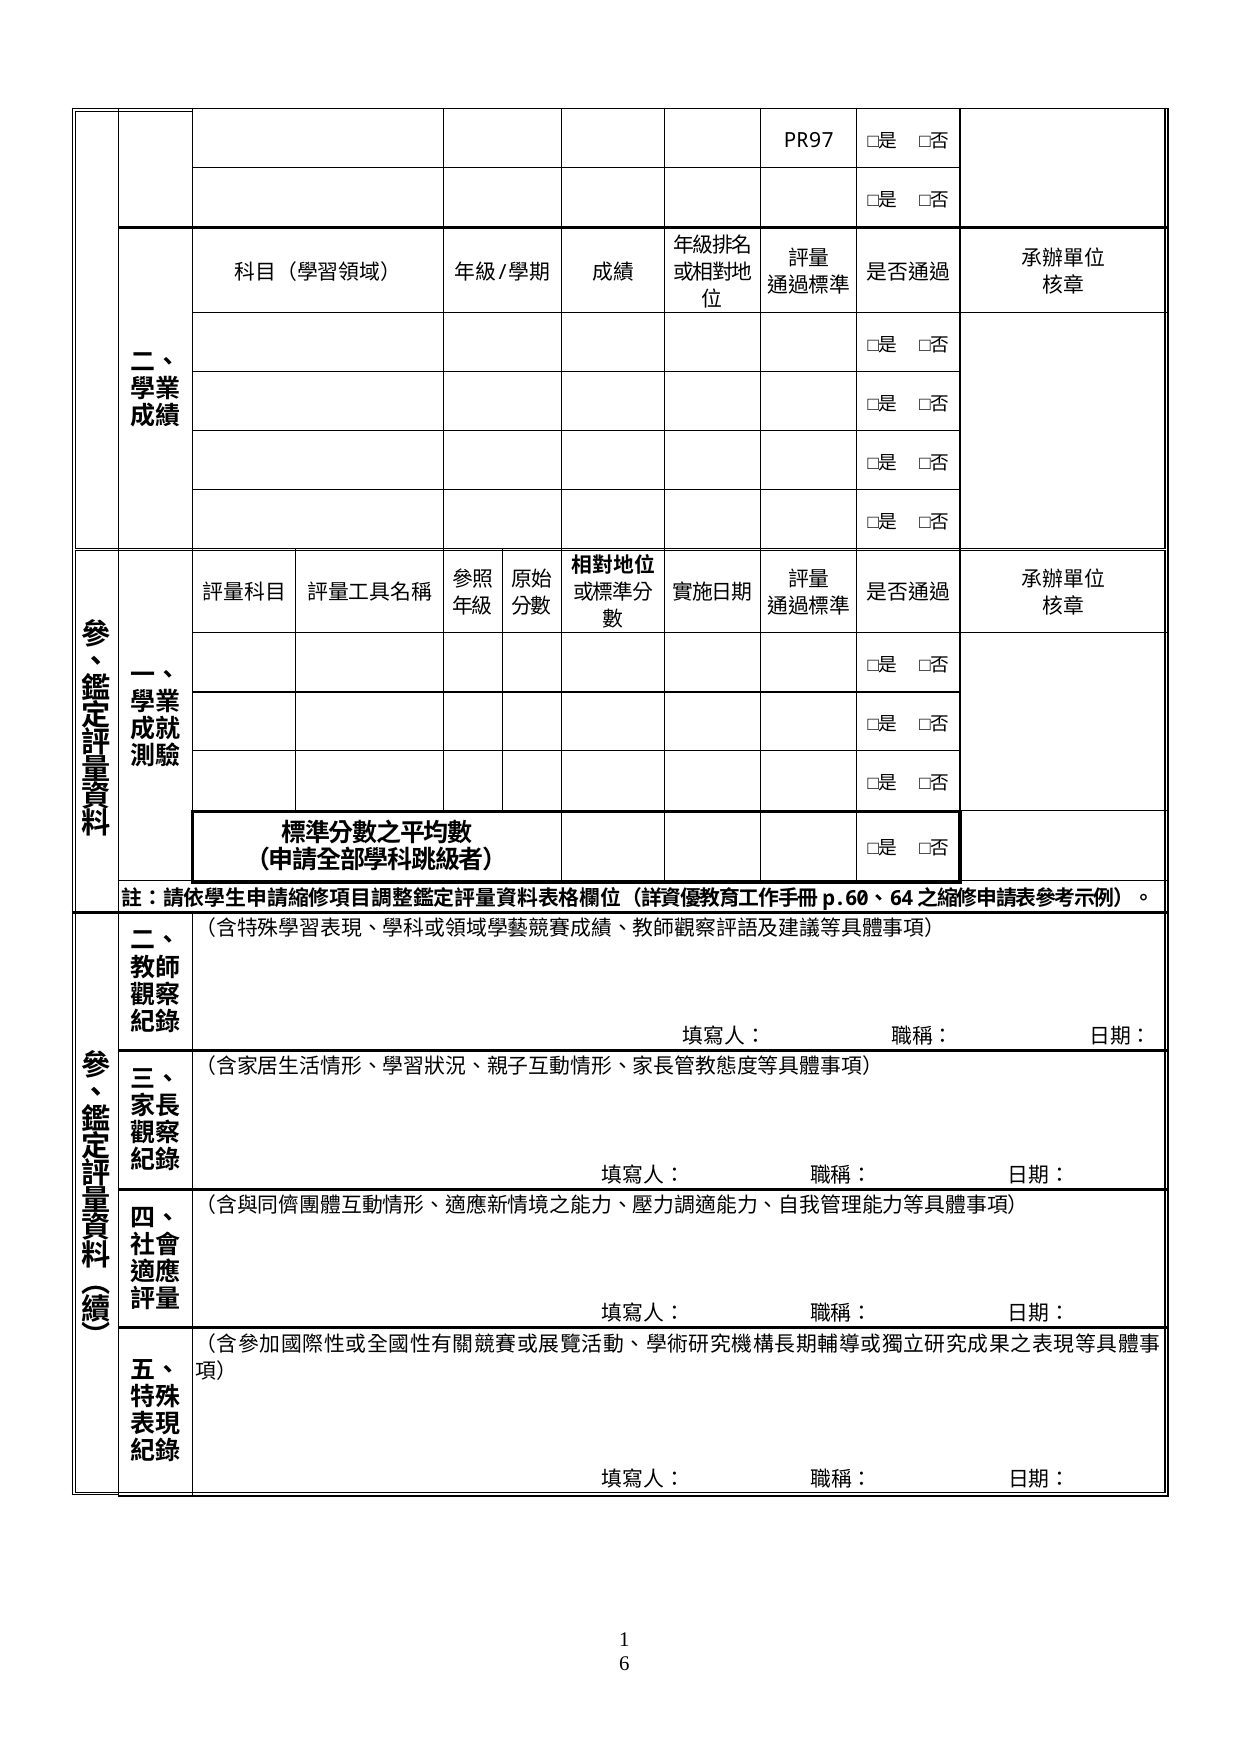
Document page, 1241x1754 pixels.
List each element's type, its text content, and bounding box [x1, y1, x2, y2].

table_cell □否 [908, 633, 959, 691]
table_cell [193, 431, 443, 489]
table_cell [665, 490, 760, 548]
table_cell [562, 693, 664, 750]
table_cell [665, 633, 760, 691]
table_cell □否 [908, 109, 959, 167]
table_cell 四、 社會 適應 評量 [119, 1191, 192, 1326]
table_cell □是 [857, 751, 908, 809]
table_cell [562, 109, 664, 167]
table_cell [444, 490, 561, 548]
table_cell 評量 通過標準 [761, 229, 856, 312]
table_cell □否 [908, 168, 959, 226]
table_cell 評量工具名稱 [296, 551, 443, 632]
table_cell □是 [857, 490, 908, 548]
table_cell [193, 372, 443, 430]
table_cell 相對地位 或標準分數 [562, 551, 664, 632]
table_cell [193, 633, 295, 691]
table_cell 成績 [562, 229, 664, 312]
table_cell □是 [857, 372, 908, 430]
table_cell [296, 693, 443, 750]
table_cell [761, 431, 856, 489]
table_cell [961, 633, 1164, 809]
table_cell [665, 431, 760, 489]
table_cell [562, 168, 664, 226]
table_cell [562, 372, 664, 430]
table_cell 年級排名或相對地位 [665, 229, 760, 312]
table_cell 承辦單位 核章 [961, 551, 1164, 632]
table_cell [665, 813, 760, 880]
table_cell [761, 751, 856, 809]
table_cell 是否通過 [857, 551, 959, 632]
table_cell 評量科目 [193, 551, 295, 632]
table_cell [562, 813, 664, 880]
table_cell □否 [908, 490, 959, 548]
table_cell [119, 112, 192, 226]
table_cell [665, 109, 760, 167]
table_cell [193, 693, 295, 750]
table_cell 是否通過 [857, 229, 959, 312]
table_cell 科目（學習領域） [193, 229, 443, 312]
table_cell [761, 372, 856, 430]
table_cell □是 [857, 633, 908, 691]
table_cell [761, 313, 856, 371]
table_cell 實施日期 [665, 551, 760, 632]
table_cell □是 [857, 693, 908, 750]
table_cell 註：請依學生申請縮修項目調整鑑定評量資料表格欄位（詳資優教育工作手冊p.60、64之縮修申請表參考示例）。 [119, 881, 1164, 911]
table_cell [961, 109, 1164, 226]
table_cell 三、 家長 觀察 紀錄 [119, 1052, 192, 1188]
table_cell [503, 633, 561, 691]
table_cell □否 [908, 813, 958, 880]
table_cell [665, 313, 760, 371]
table_cell [761, 168, 856, 226]
table_cell [761, 813, 856, 880]
table_cell [296, 633, 443, 691]
table_cell [961, 313, 1164, 548]
table_cell [444, 693, 502, 750]
table_cell [444, 633, 502, 691]
table_cell 年級/學期 [444, 229, 561, 312]
table_cell [444, 109, 561, 167]
table_cell [503, 693, 561, 750]
table_cell [562, 633, 664, 691]
table_cell [76, 112, 118, 548]
table_cell [193, 751, 295, 809]
table_cell [562, 313, 664, 371]
table_cell [444, 313, 561, 371]
table_cell （含家居生活情形、學習狀況、親子互動情形、家長管教態度等具體事項） 填寫人： 職稱： 日期： [193, 1052, 1164, 1188]
table_cell [296, 751, 443, 809]
table_cell （含與同儕團體互動情形、適應新情境之能力、壓力調適能力、自我管理能力等具體事項） 填寫人： 職稱： 日期： [193, 1191, 1164, 1326]
table_cell [193, 109, 443, 167]
table_cell [193, 313, 443, 371]
table_cell 參照 年級 [444, 551, 502, 632]
table_cell [193, 168, 443, 226]
table_cell [665, 168, 760, 226]
table_cell （含特殊學習表現、學科或領域學藝競賽成績、教師觀察評語及建議等具體事項） 填寫人： 職稱： 日期： [193, 914, 1164, 1049]
table_cell 二、 教師觀察紀錄 [119, 914, 192, 1049]
table_cell □是 [857, 168, 908, 226]
table_cell 標準分數之平均數 （申請全部學科跳級者） [194, 813, 561, 880]
table_cell □是 [857, 813, 908, 880]
table_cell □否 [908, 313, 959, 371]
table_cell [761, 693, 856, 750]
table_cell 二、 學業成績 [119, 229, 192, 548]
table_cell 原始 分數 [503, 551, 561, 632]
table_cell 一、 學業成就測驗 [119, 551, 192, 880]
table_cell □否 [908, 431, 959, 489]
table_cell [761, 490, 856, 548]
table_cell [665, 372, 760, 430]
table_cell [444, 372, 561, 430]
table_cell [444, 168, 561, 226]
table_cell □否 [908, 693, 959, 750]
table_cell [665, 751, 760, 809]
table_cell □是 [857, 313, 908, 371]
table_cell [193, 490, 443, 548]
table_cell 參 、 鑑定評量資料 [76, 551, 118, 911]
table_cell □是 [857, 109, 908, 167]
table_cell 五、 特殊 表現 紀錄 [119, 1329, 192, 1492]
table_cell [444, 751, 502, 809]
table_cell [761, 633, 856, 691]
table_cell □是 [857, 431, 908, 489]
table_cell 評量 通過標準 [761, 551, 856, 632]
table_cell [562, 751, 664, 809]
table_cell 承辦單位 核章 [961, 229, 1164, 312]
table_cell 參 、 鑑定評量資料 ︵續︶ [76, 914, 118, 1492]
table_cell [562, 431, 664, 489]
table_cell [562, 490, 664, 548]
table_cell [962, 811, 1164, 880]
table_cell （含參加國際性或全國性有關競賽或展覽活動、學術研究機構長期輔導或獨立研究成果之表現等具體事項） 填寫人： 職稱： 日期： [193, 1329, 1164, 1492]
table_cell [665, 693, 760, 750]
table_cell □否 [908, 751, 959, 809]
table_cell [444, 431, 561, 489]
table_cell □否 [908, 372, 959, 430]
table_cell PR97 [761, 109, 856, 167]
table_cell [503, 751, 561, 809]
